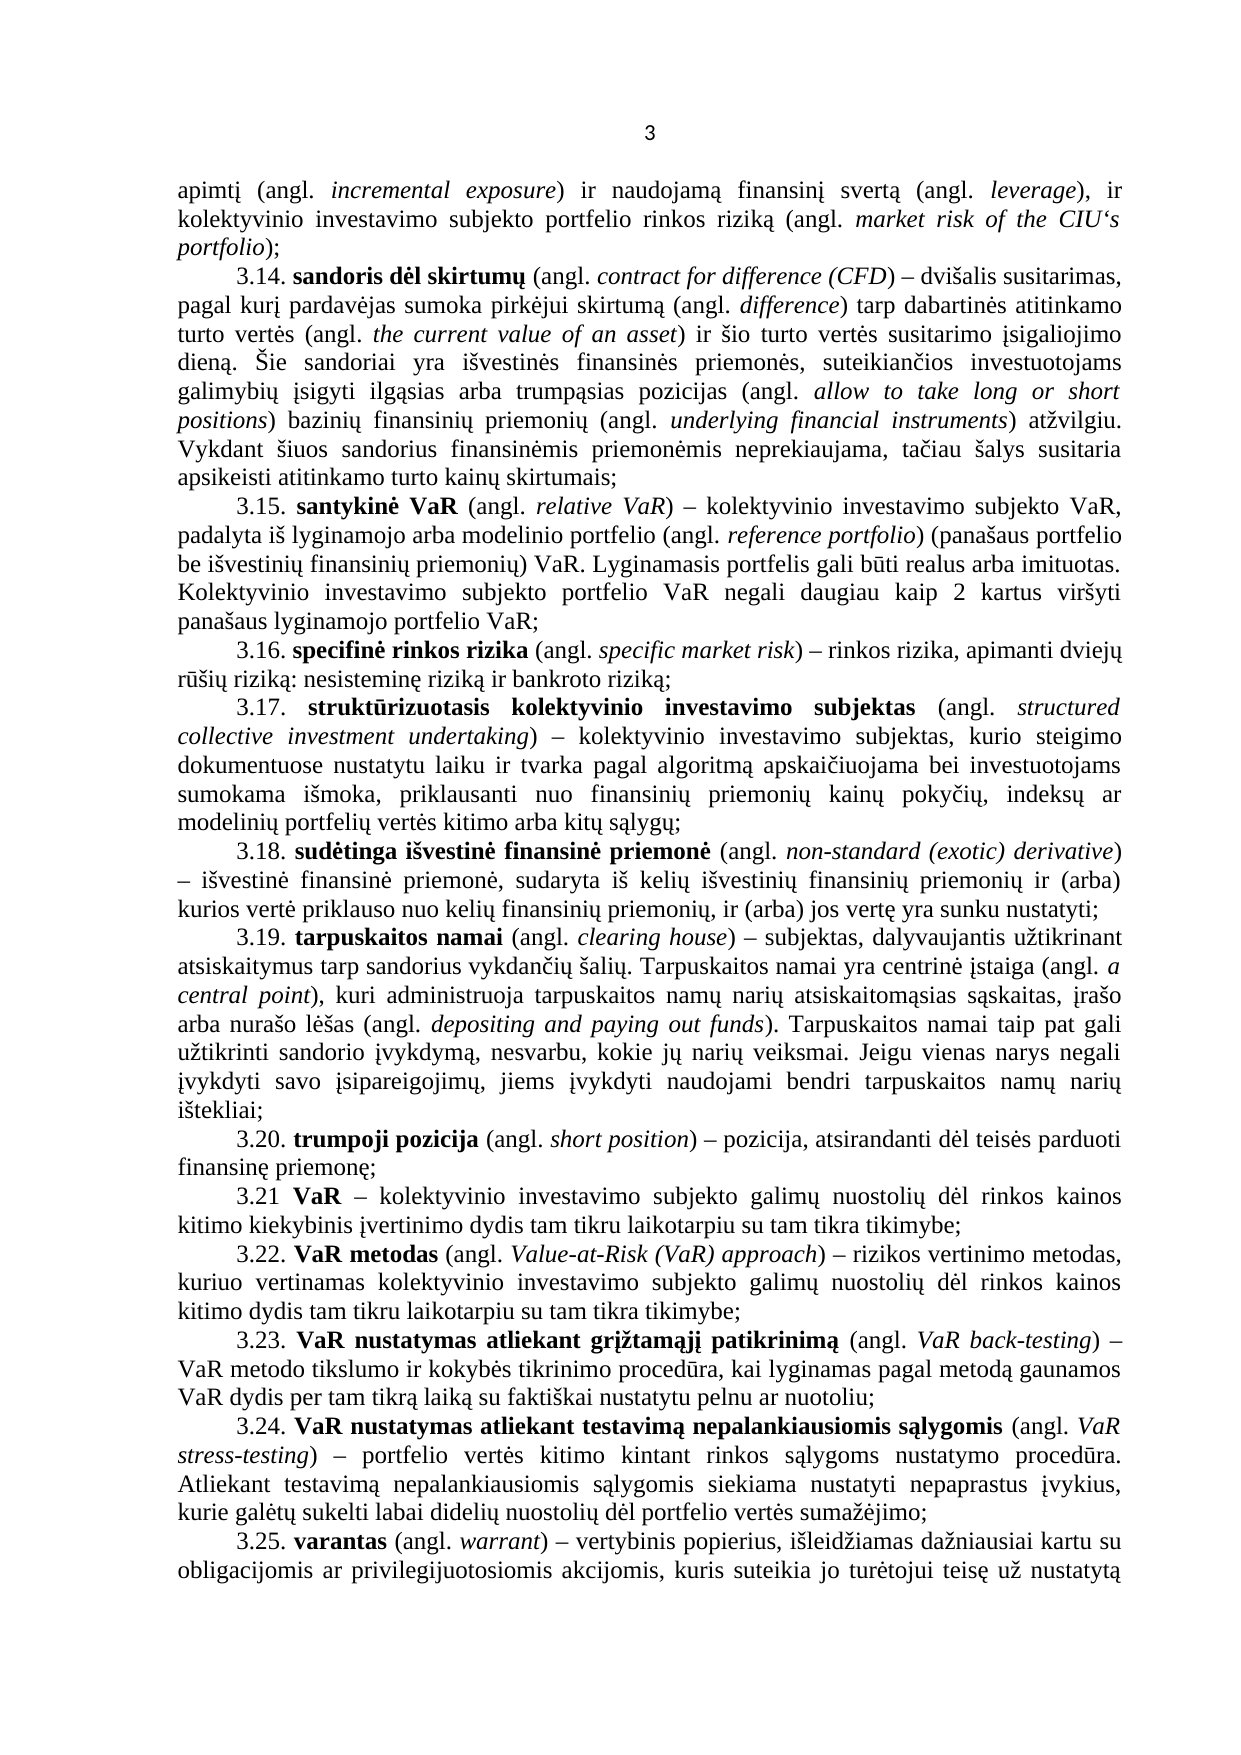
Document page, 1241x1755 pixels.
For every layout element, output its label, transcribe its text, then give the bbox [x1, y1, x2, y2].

text 3.25. varantas (angl. warrant) – vertybinis popierius, išleidžiamas dažniausiai kartu su obligacijomis ar privilegijuotosiomis akcijomis, kuris suteikia jo turėtojui teisę už nustatytą [177, 1526, 1122, 1584]
text 3.24. VaR nustatymas atliekant testavimą nepalankiausiomis sąlygomis (angl. VaR stress-testing) – portfelio vertės kitimo kintant rinkos sąlygoms nustatymo procedūra. Atliekant testavimą nepalankiausiomis sąlygomis siekiama nustatyti nepaprastus įvykius, kurie galėtų sukelti labai didelių nuostolių dėl portfelio vertės sumažėjimo; [177, 1411, 1122, 1526]
text 3.17. struktūrizuotasis kolektyvinio investavimo subjektas (angl. structured collective investment undertaking) – kolektyvinio investavimo subjektas, kurio steigimo dokumentuose nustatytu laiku ir tvarka pagal algoritmą apskaičiuojama bei investuotojams sumokama išmoka, priklausanti nuo finansinių priemonių kainų pokyčių, indeksų ar modelinių portfelių vertės kitimo arba kitų sąlygų; [177, 692, 1122, 836]
text 3.20. trumpoji pozicija (angl. short position) – pozicija, atsirandanti dėl teisės parduoti finansinę priemonę; [177, 1124, 1122, 1181]
text 3.19. tarpuskaitos namai (angl. clearing house) – subjektas, dalyvaujantis užtikrinant atsiskaitymus tarp sandorius vykdančių šalių. Tarpuskaitos namai yra centrinė įstaiga (angl. a central point), kuri administruoja tarpuskaitos namų narių atsiskaitomąsias sąskaitas, įrašo arba nurašo lėšas (angl. depositing and paying out funds). Tarpuskaitos namai taip pat gali užtikrinti sandorio įvykdymą, nesvarbu, kokie jų narių veiksmai. Jeigu vienas narys negali įvykdyti savo įsipareigojimų, jiems įvykdyti naudojami bendri tarpuskaitos namų narių ištekliai; [177, 922, 1122, 1124]
text 3.22. VaR metodas (angl. Value-at-Risk (VaR) approach) – rizikos vertinimo metodas, kuriuo vertinamas kolektyvinio investavimo subjekto galimų nuostolių dėl rinkos kainos kitimo dydis tam tikru laikotarpiu su tam tikra tikimybe; [177, 1239, 1122, 1325]
text apimtį (angl. incremental exposure) ir naudojamą finansinį svertą (angl. leverage), ir kolektyvinio investavimo subjekto portfelio rinkos riziką (angl. market risk of the CIU‘s portfolio); [177, 175, 1122, 261]
text 3.14. sandoris dėl skirtumų (angl. contract for difference (CFD) – dvišalis susitarimas, pagal kurį pardavėjas sumoka pirkėjui skirtumą (angl. difference) tarp dabartinės atitinkamo turto vertės (angl. the current value of an asset) ir šio turto vertės susitarimo įsigaliojimo dieną. Šie sandoriai yra išvestinės finansinės priemonės, suteikiančios investuotojams galimybių įsigyti ilgąsias arba trumpąsias pozicijas (angl. allow to take long or short positions) bazinių finansinių priemonių (angl. underlying financial instruments) atžvilgiu. Vykdant šiuos sandorius finansinėmis priemonėmis neprekiaujama, tačiau šalys susitaria apsikeisti atitinkamo turto kainų skirtumais; [177, 261, 1122, 491]
text 3.23. VaR nustatymas atliekant grįžtamąjį patikrinimą (angl. VaR back-testing) – VaR metodo tikslumo ir kokybės tikrinimo procedūra, kai lyginamas pagal metodą gaunamos VaR dydis per tam tikrą laiką su faktiškai nustatytu pelnu ar nuotoliu; [177, 1325, 1122, 1411]
text 3.15. santykinė VaR (angl. relative VaR) – kolektyvinio investavimo subjekto VaR, padalyta iš lyginamojo arba modelinio portfelio (angl. reference portfolio) (panašaus portfelio be išvestinių finansinių priemonių) VaR. Lyginamasis portfelis gali būti realus arba imituotas. Kolektyvinio investavimo subjekto portfelio VaR negali daugiau kaip 2 kartus viršyti panašaus lyginamojo portfelio VaR; [177, 491, 1122, 635]
text 3.21 VaR – kolektyvinio investavimo subjekto galimų nuostolių dėl rinkos kainos kitimo kiekybinis įvertinimo dydis tam tikru laikotarpiu su tam tikra tikimybe; [177, 1181, 1122, 1239]
text 3.18. sudėtinga išvestinė finansinė priemonė (angl. non-standard (exotic) derivative) – išvestinė finansinė priemonė, sudaryta iš kelių išvestinių finansinių priemonių ir (arba) kurios vertė priklauso nuo kelių finansinių priemonių, ir (arba) jos vertę yra sunku nustatyti; [177, 836, 1122, 922]
text 3.16. specifinė rinkos rizika (angl. specific market risk) – rinkos rizika, apimanti dviejų rūšių riziką: nesisteminę riziką ir bankroto riziką; [177, 635, 1122, 692]
